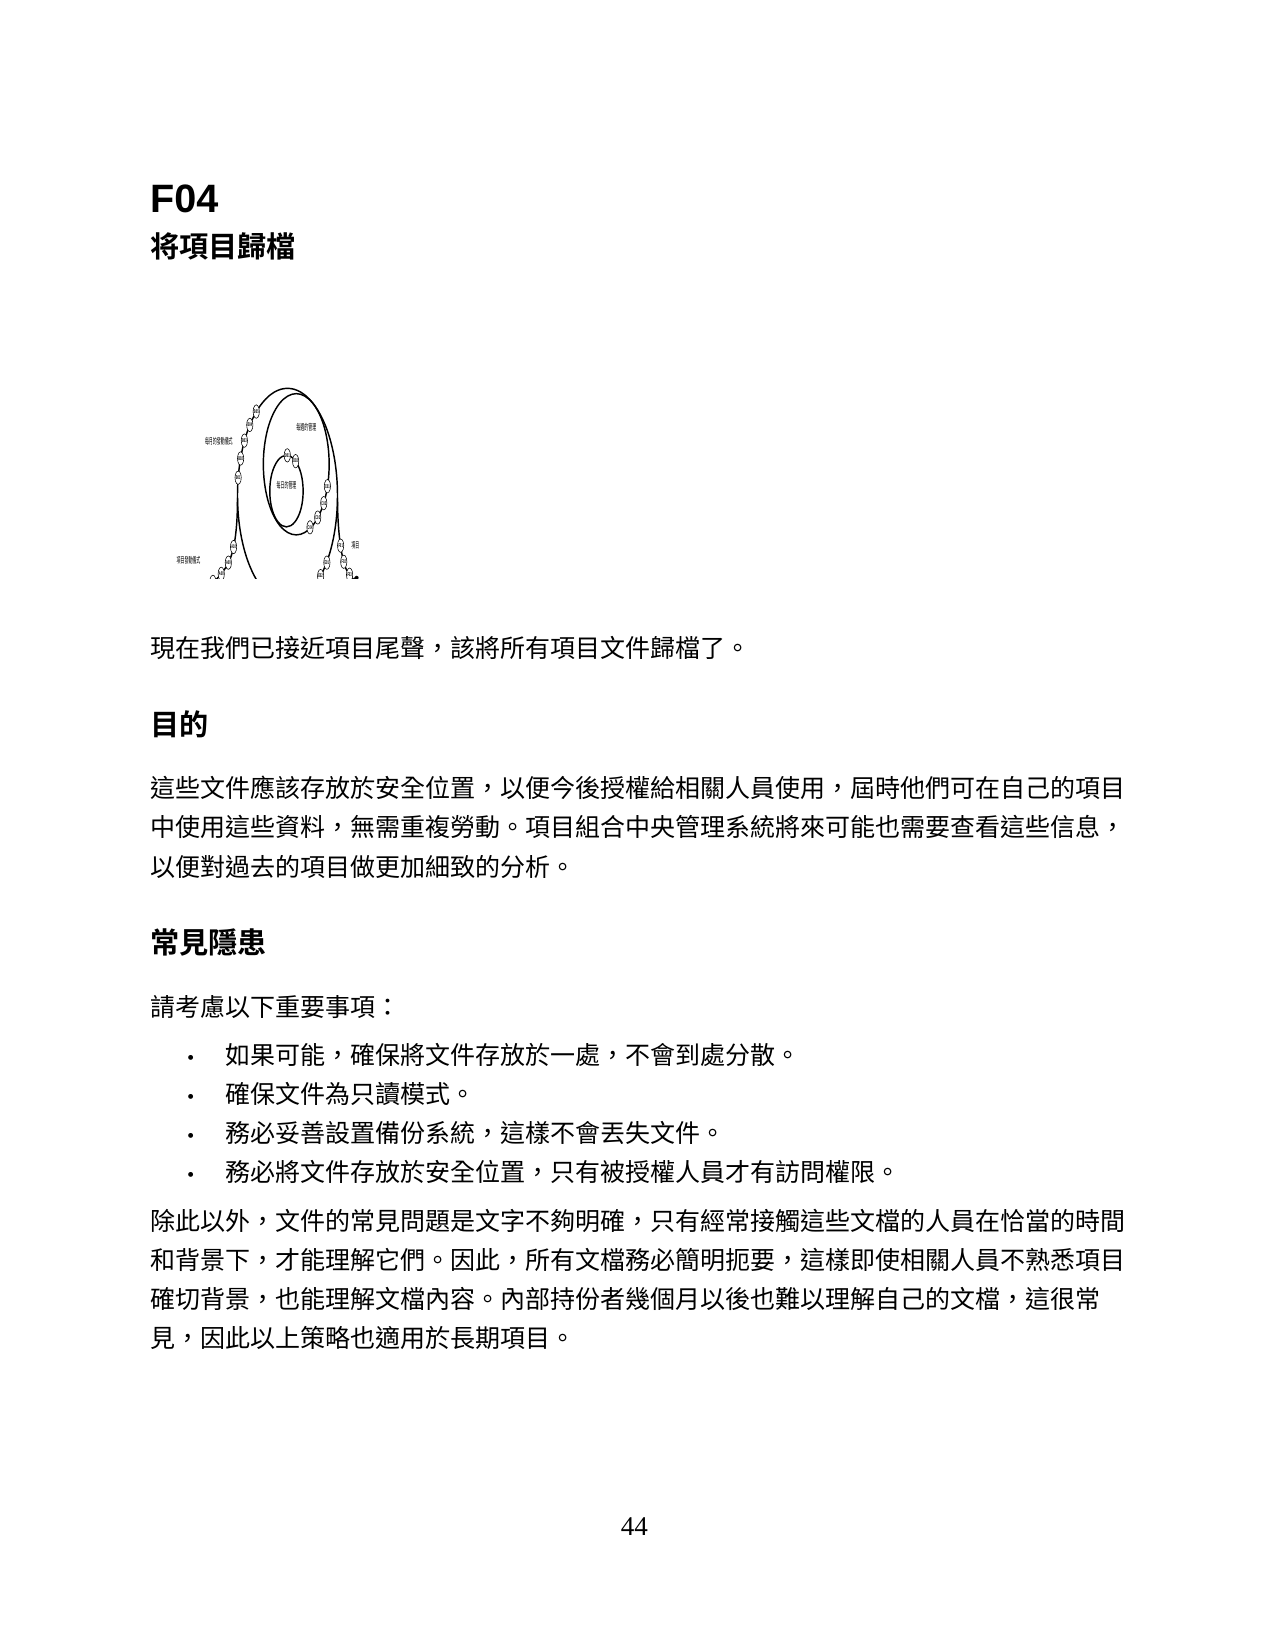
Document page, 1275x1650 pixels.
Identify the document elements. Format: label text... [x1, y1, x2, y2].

subtitle F04 将項目歸檔 [150, 175, 1125, 266]
list 務必將文件存放於安全位置，只有被授權人員才有訪問權限。 [187, 1155, 1125, 1189]
subtitle 常見隱患 [150, 922, 1125, 962]
text 這些文件應該存放於安全位置，以便今後授權給相關人員使用，屆時他們可在自己的項目中使用這些資料，無需重複勞動。項目組合中央管理系統將來可能也需要查看這些信息，以便對過去的項目做更加細致的分析。 [150, 771, 1125, 883]
text 請考慮以下重要事項： [150, 989, 1125, 1023]
list 確保文件為只讀模式。 [187, 1077, 1125, 1111]
subtitle 目的 [150, 704, 1125, 743]
text 現在我們已接近項目尾聲，該將所有項目文件歸檔了。 [150, 631, 1125, 665]
list 務必妥善設置備份系統，這樣不會丟失文件。 [187, 1116, 1125, 1150]
text 除此以外，文件的常見問題是文字不夠明確，只有經常接觸這些文檔的人員在恰當的時間和背景下，才能理解它們。因此，所有文檔務必簡明扼要，這樣即使相關人員不熟悉項目確切背景，也能理解文檔內容。內部持份者幾個月以後也難以理解自己的文檔，這很常見，因此以上策略也適用於長期項目。 [150, 1203, 1125, 1355]
list 如果可能，確保將文件存放於一處，不會到處分散。 [187, 1038, 1125, 1072]
